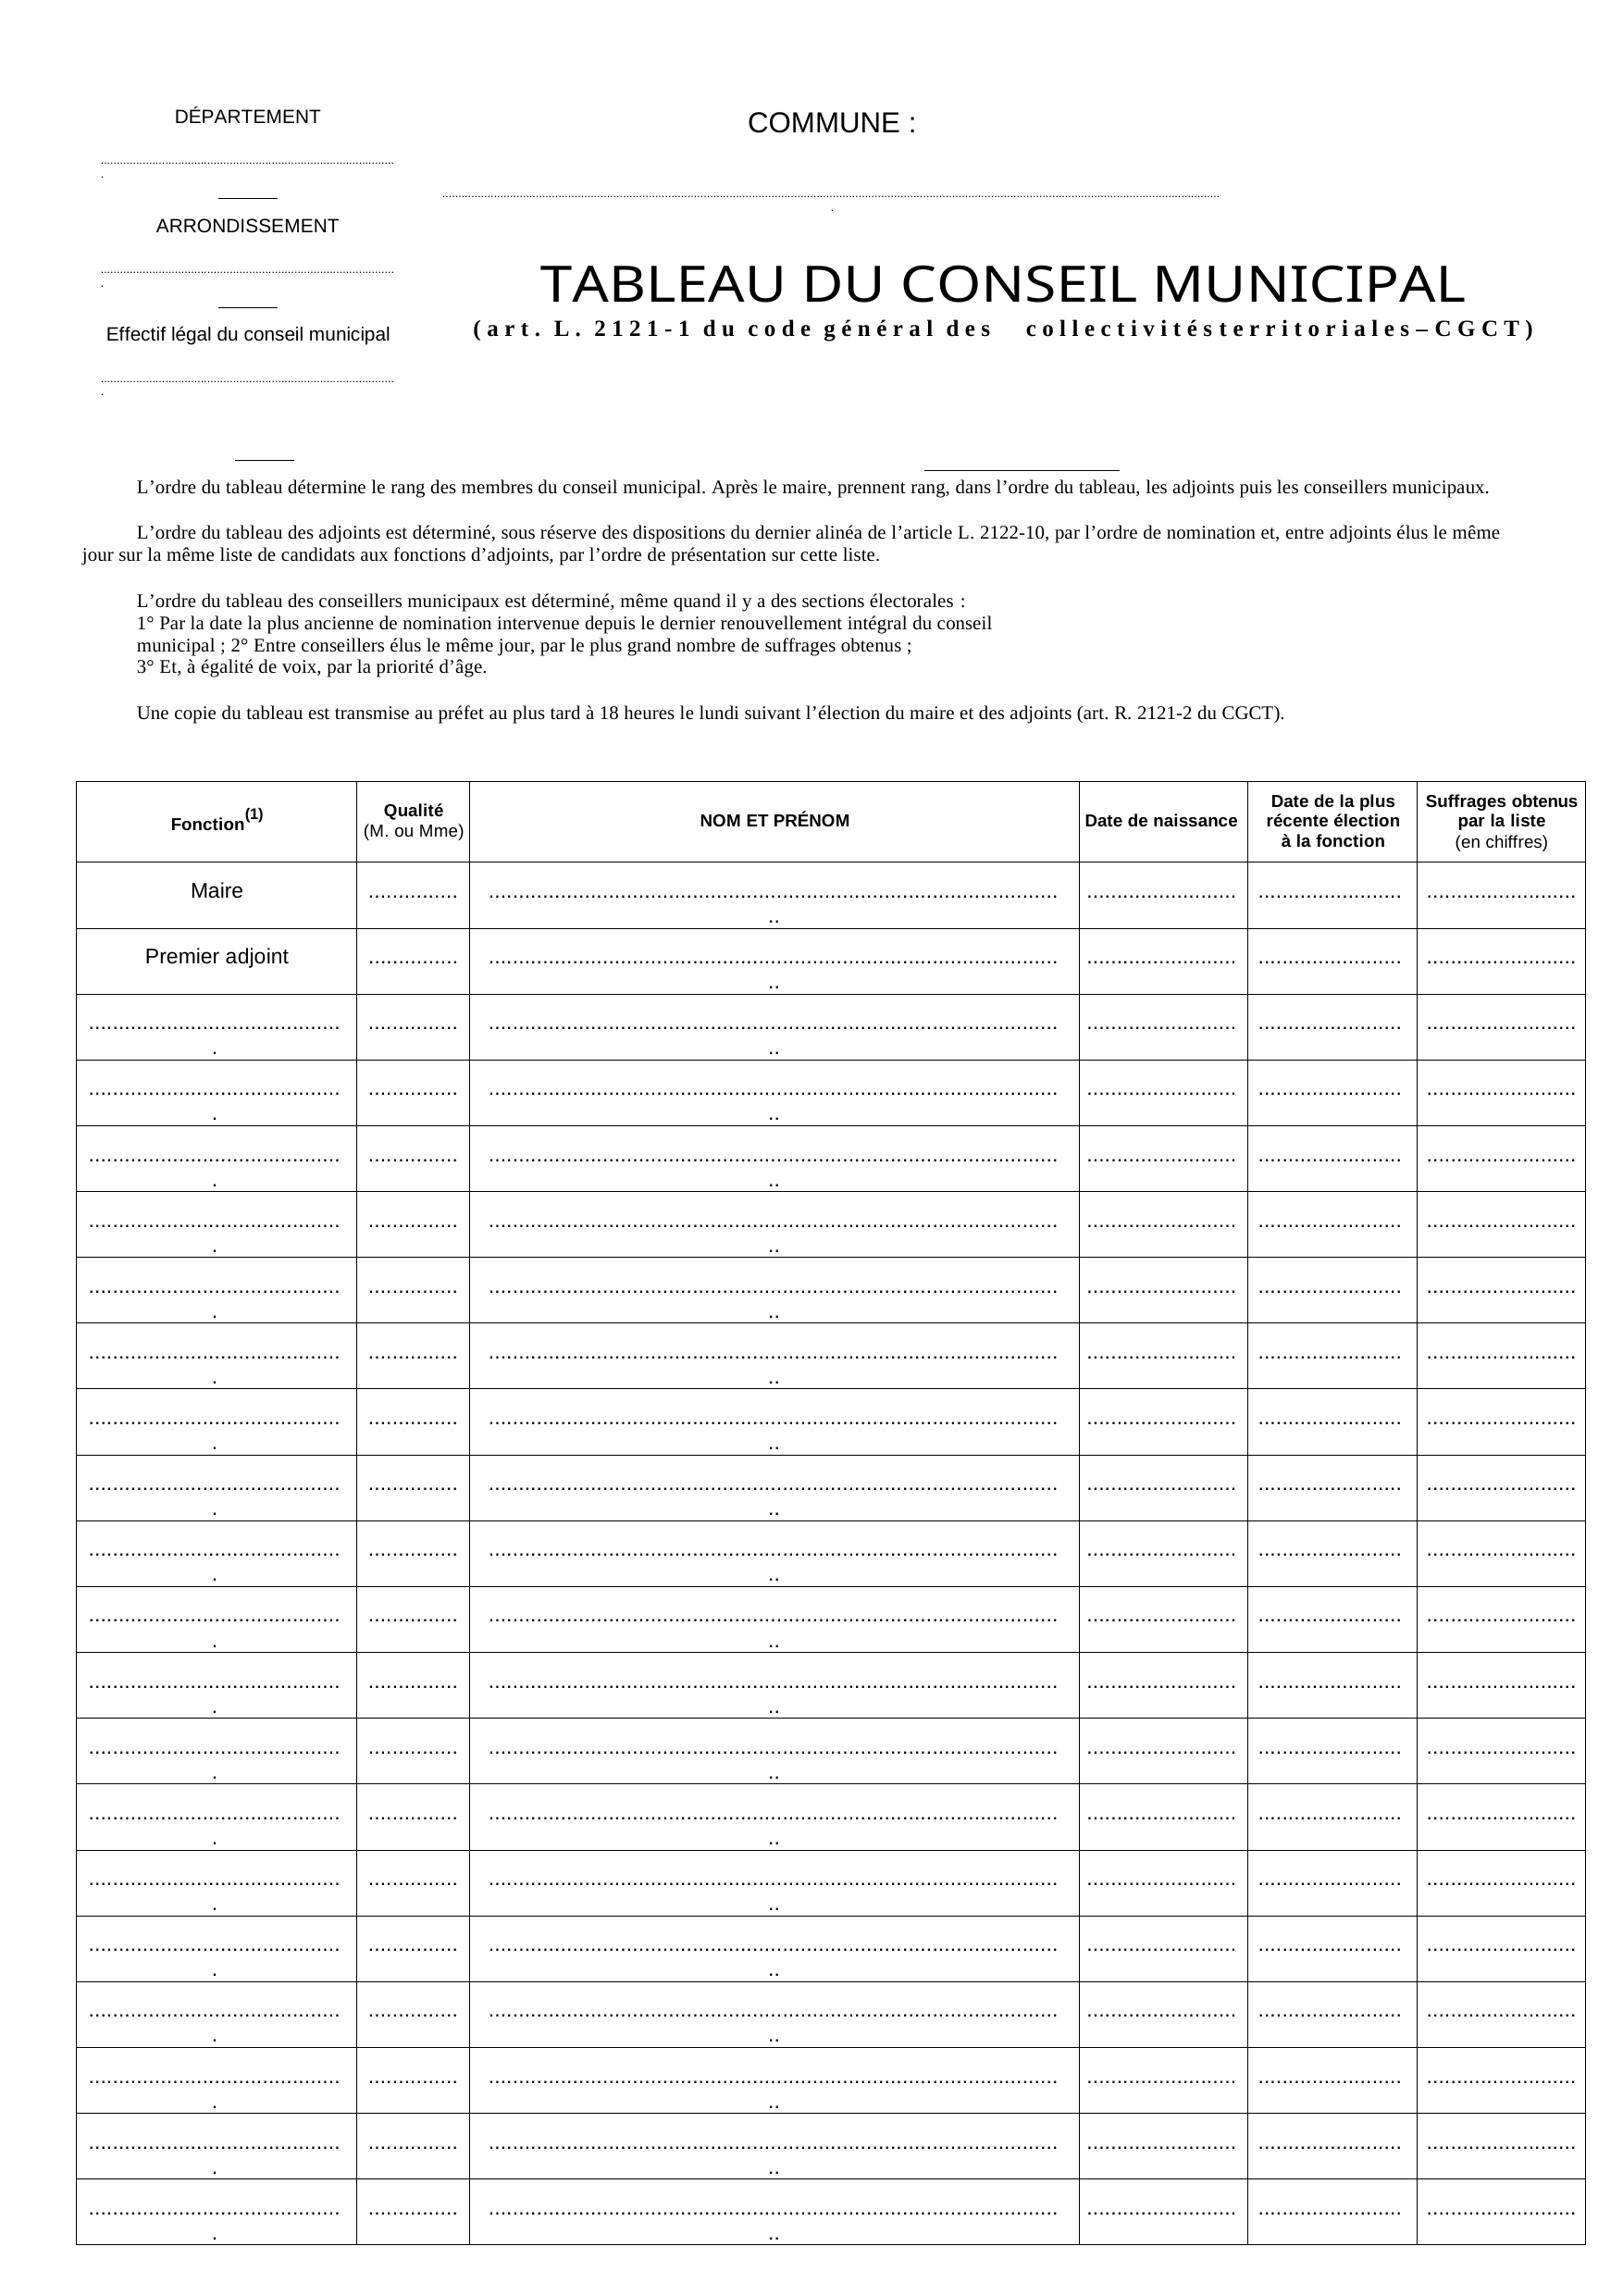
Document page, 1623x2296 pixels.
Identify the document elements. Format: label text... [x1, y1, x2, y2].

table_cell ......................... [1418, 1719, 1585, 1783]
table_cell ............... [357, 1784, 469, 1849]
table_cell ................................................................................................. [470, 1258, 1079, 1322]
table_cell ........................ [1248, 1982, 1417, 2047]
table_cell ........................ [1248, 1653, 1417, 1718]
table_cell ............... [357, 1126, 469, 1191]
table_cell ......................... [1080, 1323, 1247, 1388]
table_cell ........................................... [77, 1784, 356, 1849]
text L’ordre du tableau des conseillers municipaux est déterminé, même quand il y a des sections électorales : [137, 589, 1600, 612]
table_cell ........................ [1248, 929, 1417, 993]
table_cell ......................... [1418, 1653, 1585, 1718]
table_cell ......................... [1418, 1323, 1585, 1388]
text Effectif légal du conseil municipal [104, 323, 391, 345]
table_cell ........................................... [77, 2114, 356, 2178]
table_cell ........................................... [77, 2048, 356, 2113]
text ............................................................................................ [100, 154, 398, 180]
table_cell ......................... [1418, 2048, 1585, 2113]
table_cell ................................................................................................. [470, 1521, 1079, 1586]
text L’ordre du tableau détermine le rang des membres du conseil municipal. Après le maire, prennent rang, dans l’ordre du tableau, les adjoints puis les conseillers municipaux. [137, 476, 1600, 498]
table_cell ................................................................................................. [470, 1784, 1079, 1849]
table_cell ........................................... [77, 1456, 356, 1520]
title TABLEAU DU CONSEIL MUNICIPAL [406, 254, 1600, 315]
table_cell ................................................................................................. [470, 1323, 1079, 1388]
text ............................................................................................ [100, 263, 398, 290]
table_cell ......................... [1418, 1389, 1585, 1455]
table_cell ................................................................................................. [470, 1126, 1079, 1191]
table_cell ......................... [1418, 995, 1585, 1060]
table_cell ......................... [1418, 1258, 1585, 1322]
table_cell ......................... [1080, 1389, 1247, 1455]
table_cell ................................................................................................. [470, 1061, 1079, 1125]
table_cell ......................... [1418, 1587, 1585, 1652]
table_cell ......................... [1080, 1192, 1247, 1257]
table_cell ......................... [1418, 1126, 1585, 1191]
text 3° Et, à égalité de voix, par la priorité d’âge. [137, 656, 1600, 677]
table_cell ................................................................................................. [470, 1653, 1079, 1718]
table_cell ......................... [1418, 1456, 1585, 1520]
table_cell ................................................................................................. [470, 1587, 1079, 1652]
table_cell ........................................... [77, 1126, 356, 1191]
table_cell ......................... [1080, 2114, 1247, 2178]
table_cell Premier adjoint [77, 929, 356, 993]
table_cell ......................... [1080, 1917, 1247, 1981]
table_cell ......................... [1080, 1653, 1247, 1718]
table_cell ............... [357, 1389, 469, 1455]
table_cell ........................................... [77, 1917, 356, 1981]
table_cell ........................ [1248, 1389, 1417, 1455]
table_cell ......................... [1080, 863, 1247, 927]
table_cell ......................... [1418, 1982, 1585, 2047]
table_cell ........................................... [77, 2179, 356, 2244]
table_cell ................................................................................................. [470, 1917, 1079, 1981]
table_cell ......................... [1080, 1587, 1247, 1652]
text Une copie du tableau est transmise au préfet au plus tard à 18 heures le lundi suivant l’élection du maire et des adjoints (art. R. 2121-2 du CGCT). [137, 701, 1600, 724]
table_cell ......................... [1418, 1851, 1585, 1915]
table_cell ................................................................................................. [470, 2114, 1079, 2178]
table_cell ......................... [1418, 1784, 1585, 1849]
table_cell ......................... [1080, 929, 1247, 993]
table_cell ........................................... [77, 1192, 356, 1257]
table_cell ........................ [1248, 1456, 1417, 1520]
text ( a r t . L . 2 1 2 1 - 1 d u c o d e g é n é r a l d e s c o l l e c t i v i t é s t e r r i t o r i a l e s – C G C T ) [406, 315, 1600, 341]
table_cell ................................................................................................. [470, 929, 1079, 993]
table_cell ........................ [1248, 1061, 1417, 1125]
table_header NOM ET PRÉNOM [470, 782, 1079, 862]
table_cell ............... [357, 1587, 469, 1652]
table_cell ......................... [1418, 1521, 1585, 1586]
table_cell ................................................................................................. [470, 1389, 1079, 1455]
table_cell ................................................................................................. [470, 1982, 1079, 2047]
table_cell ......................... [1080, 2048, 1247, 2113]
table_cell ........................ [1248, 1323, 1417, 1388]
table_cell ............... [357, 929, 469, 993]
table_cell ......................... [1080, 1061, 1247, 1125]
table_header Fonction(1) [77, 782, 356, 862]
table_cell ............... [357, 1323, 469, 1388]
table_cell ............... [357, 1521, 469, 1586]
table_cell ................................................................................................. [470, 2179, 1079, 2244]
table_cell ........................ [1248, 1126, 1417, 1191]
table_cell ........................................... [77, 1389, 356, 1455]
table_cell ............... [357, 2048, 469, 2113]
table_cell ......................... [1080, 1851, 1247, 1915]
table_cell ................................................................................................. [470, 1456, 1079, 1520]
table_cell ........................ [1248, 1521, 1417, 1586]
table_cell ........................ [1248, 1784, 1417, 1849]
table_cell ......................... [1080, 995, 1247, 1060]
table_cell ......................... [1418, 2179, 1585, 2244]
table_cell ......................... [1080, 1719, 1247, 1783]
table_cell ........................ [1248, 1917, 1417, 1981]
table_cell ........................................... [77, 1323, 356, 1388]
table_cell ........................................... [77, 995, 356, 1060]
table_cell ............... [357, 1982, 469, 2047]
table_cell ........................................... [77, 1587, 356, 1652]
table_cell ......................... [1080, 2179, 1247, 2244]
text DÉPARTEMENT [104, 105, 391, 128]
table_cell ........................ [1248, 1851, 1417, 1915]
table_cell ........................ [1248, 1192, 1417, 1257]
table_cell ......................... [1418, 863, 1585, 927]
table_cell ........................................... [77, 1719, 356, 1783]
table_cell ......................... [1418, 929, 1585, 993]
table_cell ........................ [1248, 863, 1417, 927]
table_header Qualité (M. ou Mme) [357, 782, 469, 862]
table_cell ........................................... [77, 1061, 356, 1125]
table_header Date de naissance [1080, 782, 1247, 862]
table_cell ........................................... [77, 1653, 356, 1718]
table_cell ............... [357, 1917, 469, 1981]
table_cell ............... [357, 1456, 469, 1520]
table_cell ............... [357, 863, 469, 927]
table_cell ............... [357, 1258, 469, 1322]
table_cell ............... [357, 1061, 469, 1125]
table_header Date de la plus récente élection à la fonction [1248, 782, 1417, 862]
table_cell ........................................... [77, 1521, 356, 1586]
table_cell ................................................................................................. [470, 2048, 1079, 2113]
table_cell ......................... [1080, 1784, 1247, 1849]
table_cell ............... [357, 2179, 469, 2244]
table_cell ........................ [1248, 1587, 1417, 1652]
table_cell ................................................................................................. [470, 1719, 1079, 1783]
table_cell ........................ [1248, 995, 1417, 1060]
table_cell ......................... [1080, 1982, 1247, 2047]
table_cell Maire [77, 863, 356, 927]
table_cell ......................... [1418, 2114, 1585, 2178]
table_cell ............... [357, 1192, 469, 1257]
text ............................................................................................ [100, 371, 398, 398]
table_cell ........................ [1248, 2114, 1417, 2178]
table_cell ......................... [1080, 1258, 1247, 1322]
table_cell ............... [357, 2114, 469, 2178]
table_cell ........................................... [77, 1982, 356, 2047]
table_cell ........................ [1248, 2048, 1417, 2113]
table_cell ......................... [1080, 1126, 1247, 1191]
table_header Suffrages obtenus par la liste (en chiffres) [1418, 782, 1585, 862]
text .................................................................................................................................................................................................................................................. [441, 187, 1223, 214]
table_cell ................................................................................................. [470, 995, 1079, 1060]
text 1° Par la date la plus ancienne de nomination intervenue depuis le dernier renouvellement intégral du conseil municipal ; 2° Entre conseillers élus le même jour, par le plus grand nombre de suffrages obtenus ; [137, 612, 1070, 656]
table_cell ......................... [1418, 1192, 1585, 1257]
table_cell ............... [357, 1719, 469, 1783]
table_cell ........................ [1248, 1258, 1417, 1322]
table_cell ........................ [1248, 2179, 1417, 2244]
text COMMUNE : [441, 105, 1223, 139]
table_cell ............... [357, 1653, 469, 1718]
table_cell ......................... [1418, 1061, 1585, 1125]
table_cell ......................... [1080, 1521, 1247, 1586]
table_cell ........................................... [77, 1851, 356, 1915]
table_cell ............... [357, 995, 469, 1060]
table_cell ......................... [1080, 1456, 1247, 1520]
table_cell ................................................................................................. [470, 1851, 1079, 1915]
table_cell ........................ [1248, 1719, 1417, 1783]
table_cell ................................................................................................. [470, 863, 1079, 927]
text ARRONDISSEMENT [104, 215, 391, 237]
table_cell ............... [357, 1851, 469, 1915]
table_cell ................................................................................................. [470, 1192, 1079, 1257]
table_cell ......................... [1418, 1917, 1585, 1981]
table_cell ........................................... [77, 1258, 356, 1322]
text L’ordre du tableau des adjoints est déterminé, sous réserve des dispositions du dernier alinéa de l’article L. 2122-10, par l’ordre de nomination et, entre adjoints élus le même jour sur la même liste de candidats aux fonctions d’adjoints, par l’ordre de présentation sur cette liste. [82, 521, 1532, 565]
